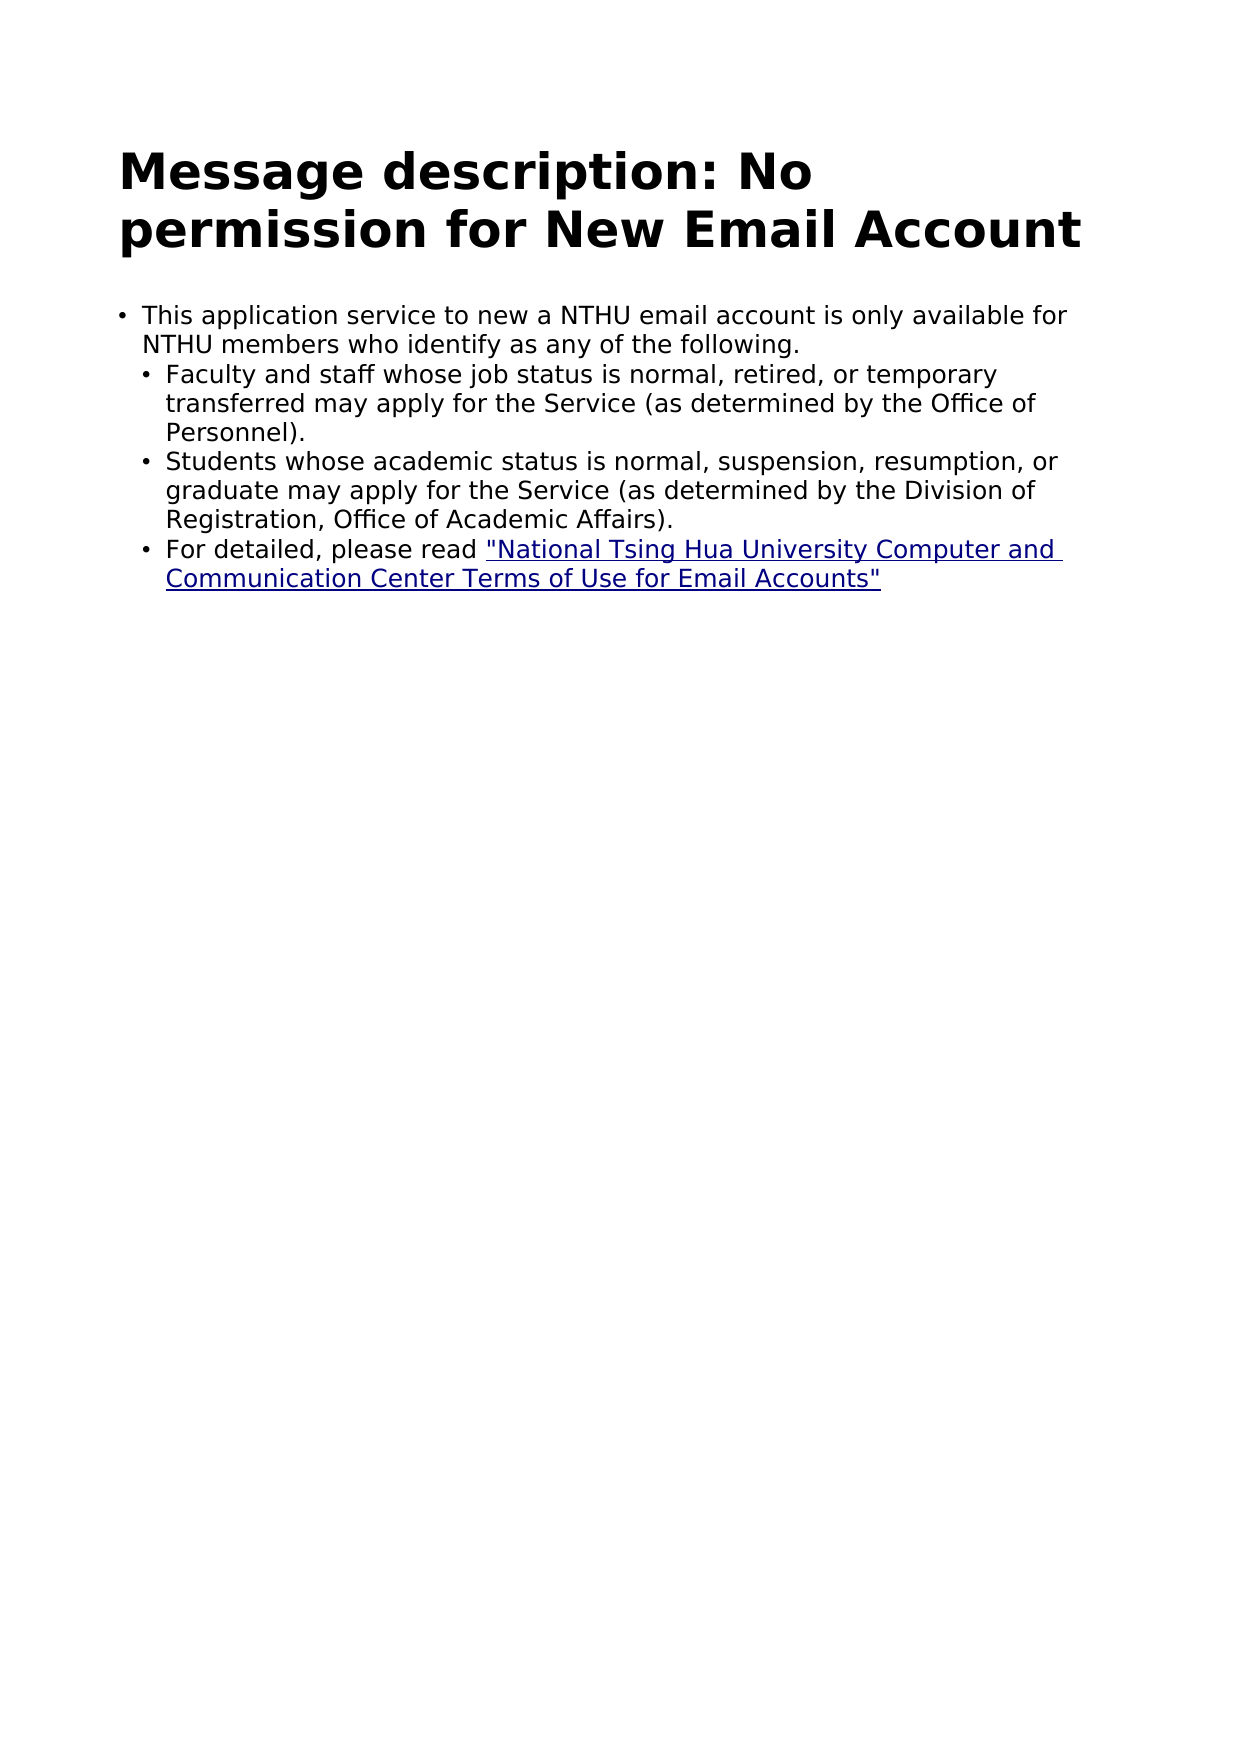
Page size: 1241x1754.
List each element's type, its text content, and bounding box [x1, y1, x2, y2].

list Faculty and staff whose job status is normal, retired, or temporary transferred may apply for the Service (as determined by the Office of Personnel). [142, 360, 1122, 447]
list For detailed, please read "National Tsing Hua University Computer and Communication Center Terms of Use for Email Accounts" [142, 535, 1122, 593]
list This application service to new a NTHU email account is only available for NTHU members who identify as any of the following. [118, 302, 1122, 360]
list Students whose academic status is normal, suspension, resumption, or graduate may apply for the Service (as determined by the Division of Registration, Office of Academic Affairs). [142, 447, 1122, 535]
subtitle Message description: No permission for New Email Account [118, 143, 1122, 259]
